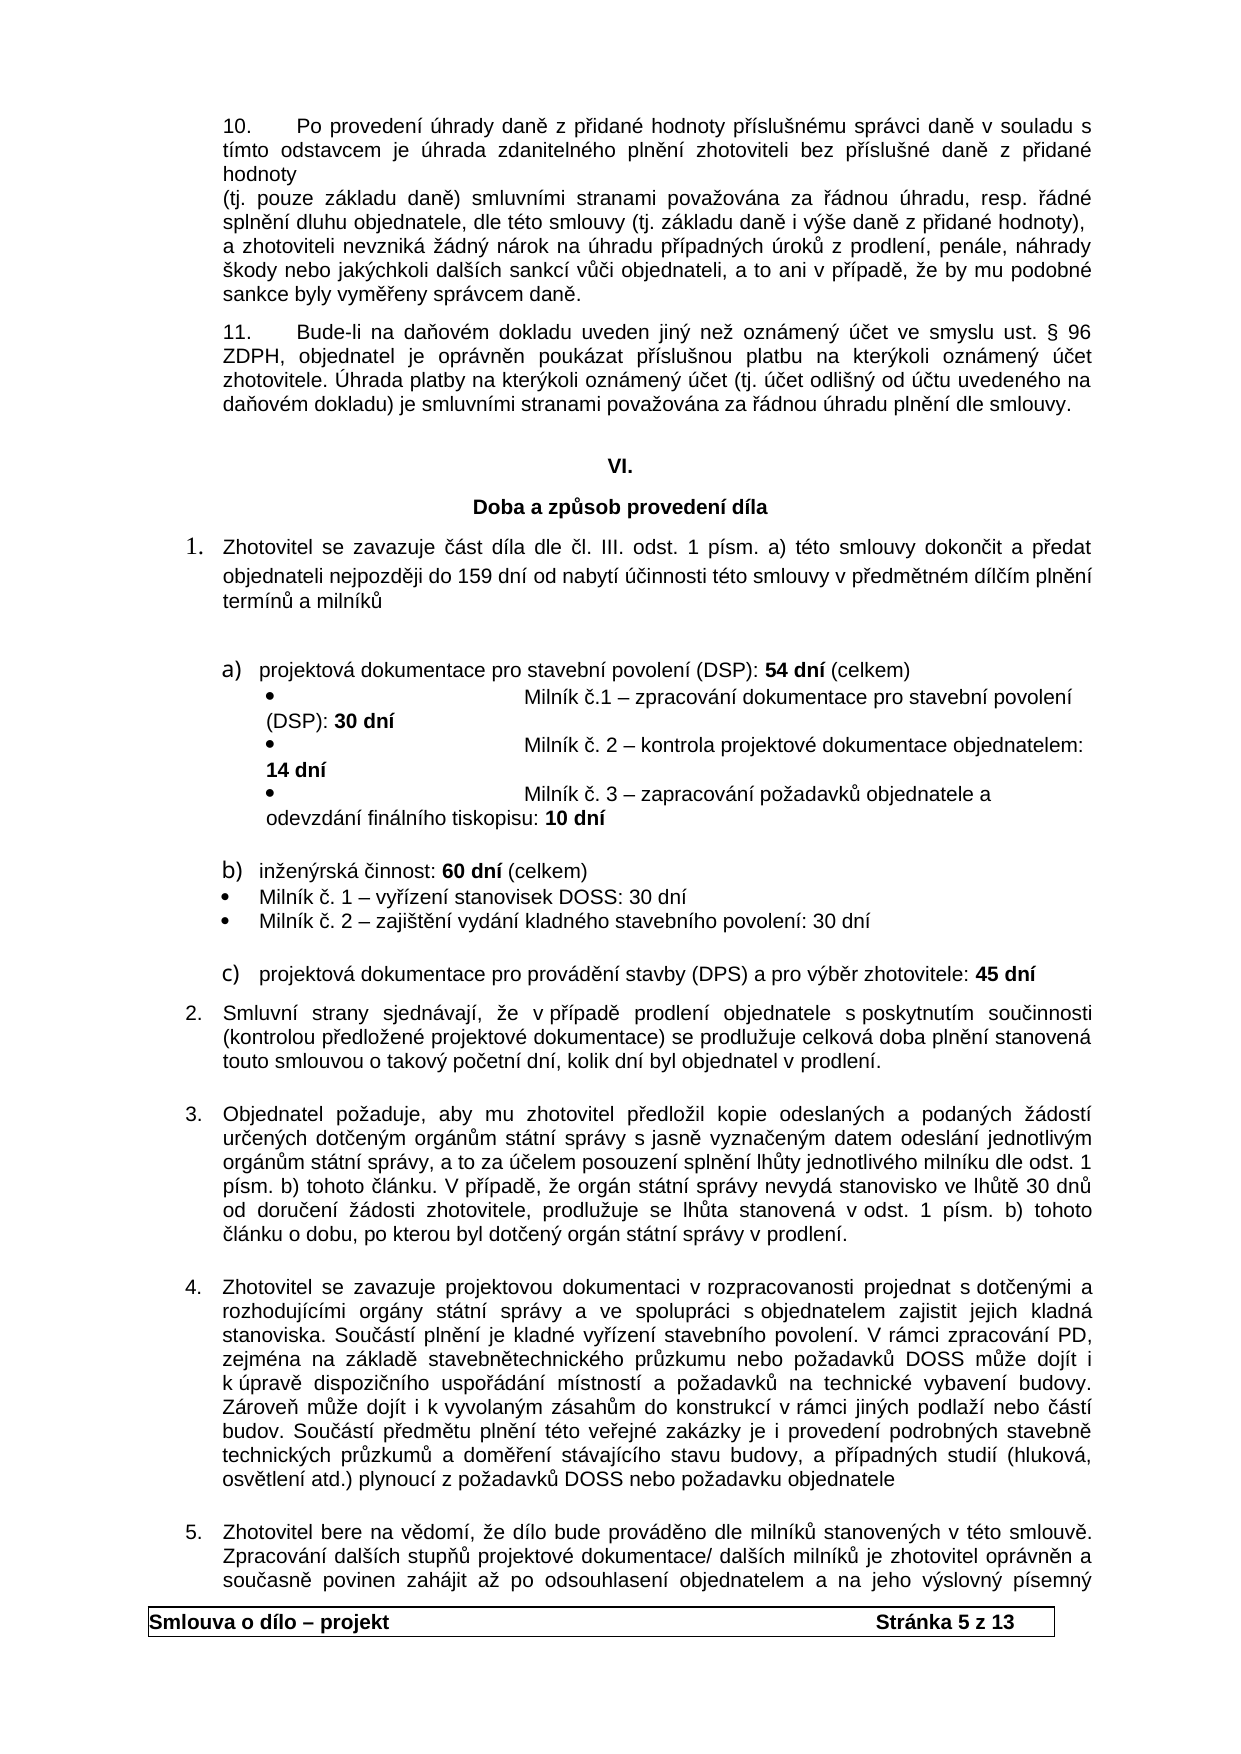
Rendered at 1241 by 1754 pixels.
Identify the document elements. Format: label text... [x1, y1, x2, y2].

list Milník č. 2 – zajištění vydání kladného stavebního povolení: 30 dní [221, 909, 1093, 933]
list Zhotovitel se zavazuje projektovou dokumentaci v rozpracovanosti projednat s dotčenými a rozhodujícími orgány státní správy a ve spolupráci s objednatelem zajistit jejich kladná stanoviska. Součástí plnění je kladné vyřízení stavebního povolení. V rámci zpracování PD, zejména na základě stavebnětechnického průzkumu nebo požadavků DOSS může dojít i k úpravě dispozičního uspořádání místností a požadavků na technické vybavení budovy. Zároveň může dojít i k vyvolaným zásahům do konstrukcí v rámci jiných podlaží nebo částí budov. Součástí předmětu plnění této veřejné zakázky je i provedení podrobných stavebně technických průzkumů a doměření stávajícího stavu budovy, a případných studií (hluková, osvětlení atd.) plynoucí z požadavků DOSS nebo požadavku objednatele [185, 1275, 1093, 1491]
list Milník č.1 – zpracování dokumentace pro stavební povolení (DSP): 30 dní [266, 685, 1093, 733]
list Milník č. 2 – kontrola projektové dokumentace objednatelem: 14 dní [266, 733, 1093, 782]
list Milník č. 3 – zapracování požadavků objednatele a odevzdání finálního tiskopisu: 10 dní [266, 782, 1093, 830]
list projektová dokumentace pro stavební povolení (DSP): 54 dní (celkem) [221, 653, 1093, 685]
list Zhotovitel se zavazuje část díla dle čl. III. odst. 1 písm. a) této smlouvy dokončit a předat objednateli nejpozději do 159 dní od nabytí účinnosti této smlouvy v předmětném dílčím plnění termínů a milníků [185, 531, 1093, 613]
list Milník č. 1 – vyřízení stanovisek DOSS: 30 dní [221, 885, 1093, 909]
list Zhotovitel bere na vědomí, že dílo bude prováděno dle milníků stanovených v této smlouvě. Zpracování dalších stupňů projektové dokumentace/ dalších milníků je zhotovitel oprávněn a současně povinen zahájit až po odsouhlasení objednatelem a na jeho výslovný písemný [185, 1520, 1093, 1592]
text VI. [148, 454, 1093, 478]
list Objednatel požaduje, aby mu zhotovitel předložil kopie odeslaných a podaných žádostí určených dotčeným orgánům státní správy s jasně vyznačeným datem odeslání jednotlivým orgánům státní správy, a to za účelem posouzení splnění lhůty jednotlivého milníku dle odst. 1 písm. b) tohoto článku. V případě, že orgán státní správy nevydá stanovisko ve lhůtě 30 dnů od doručení žádosti zhotovitele, prodlužuje se lhůta stanovená v odst. 1 písm. b) tohoto článku o dobu, po kterou byl dotčený orgán státní správy v prodlení. [185, 1102, 1093, 1246]
list Bude-li na daňovém dokladu uveden jiný než oznámený účet ve smyslu ust. § 96 ZDPH, objednatel je oprávněn poukázat příslušnou platbu na kterýkoli oznámený účet zhotovitele. Úhrada platby na kterýkoli oznámený účet (tj. účet odlišný od účtu uvedeného na daňovém dokladu) je smluvními stranami považována za řádnou úhradu plnění dle smlouvy. [223, 320, 1093, 416]
text Doba a způsob provedení díla [148, 495, 1093, 519]
list inženýrská činnost: 60 dní (celkem) [221, 854, 1093, 885]
list Po provedení úhrady daně z přidané hodnoty příslušnému správci daně v souladu s tímto odstavcem je úhrada zdanitelného plnění zhotoviteli bez příslušné daně z přidané hodnoty (tj. pouze základu daně) smluvními stranami považována za řádnou úhradu, resp. řádné splnění dluhu objednatele, dle této smlouvy (tj. základu daně i výše daně z přidané hodnoty), a zhotoviteli nevzniká žádný nárok na úhradu případných úroků z prodlení, penále, náhrady škody nebo jakýchkoli dalších sankcí vůči objednateli, a to ani v případě, že by mu podobné sankce byly vyměřeny správcem daně. [223, 114, 1093, 306]
list Smluvní strany sjednávají, že v případě prodlení objednatele s poskytnutím součinnosti (kontrolou předložené projektové dokumentace) se prodlužuje celková doba plnění stanovená touto smlouvou o takový početní dní, kolik dní byl objednatel v prodlení. [185, 1001, 1093, 1073]
list projektová dokumentace pro provádění stavby (DPS) a pro výběr zhotovitele: 45 dní [221, 957, 1093, 988]
